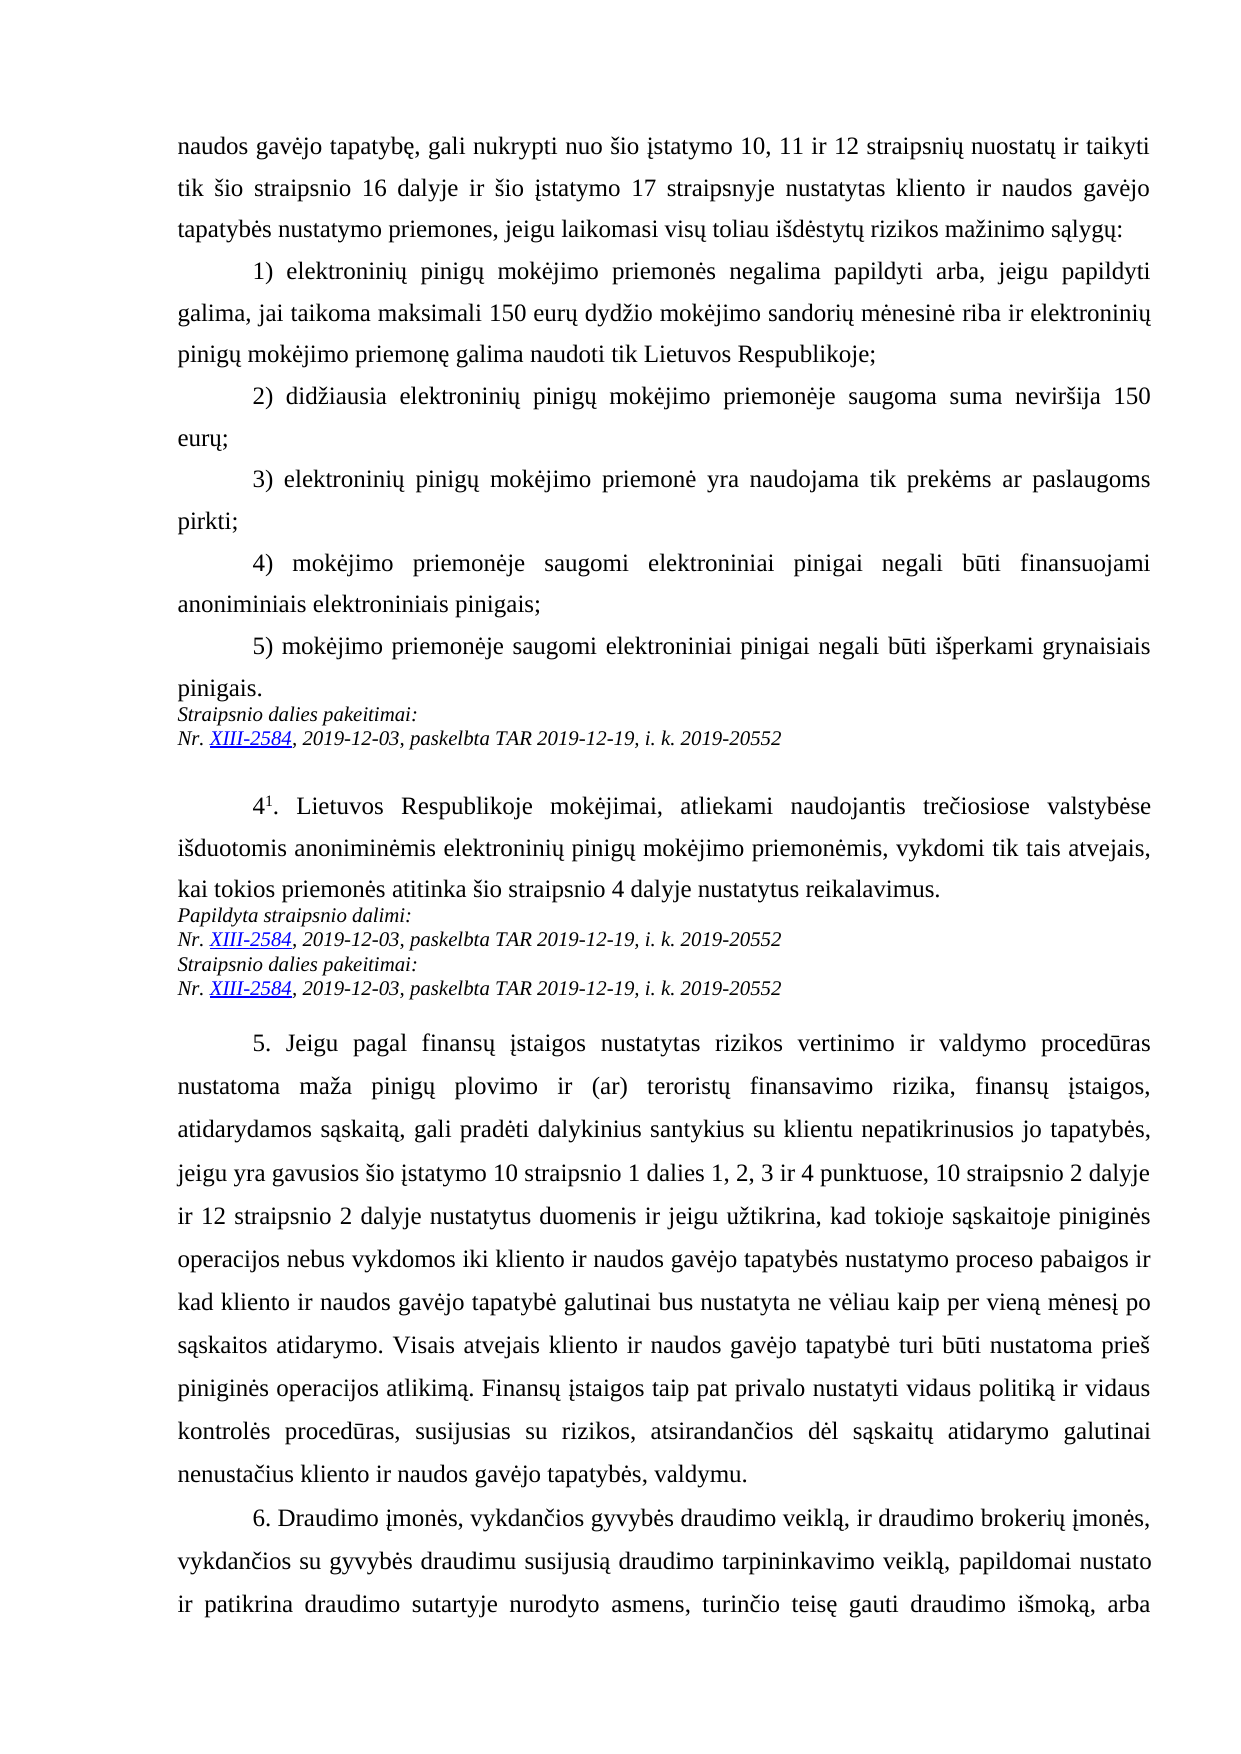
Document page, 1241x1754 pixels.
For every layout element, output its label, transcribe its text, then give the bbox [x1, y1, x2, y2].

text Straipsnio dalies pakeitimai: [177, 951, 1152, 976]
text Nr. XIII-2584, 2019-12-03, paskelbta TAR 2019-12-19, i. k. 2019-20552 [177, 976, 1152, 999]
text 1) elektroninių pinigų mokėjimo priemonės negalima papildyti arba, jeigu papildyti galima, jai taikoma maksimali 150 eurų dydžio mokėjimo sandorių mėnesinė riba ir elektroninių pinigų mokėjimo priemonę galima naudoti tik Lietuvos Respublikoje; [177, 243, 1152, 368]
text 4) mokėjimo priemonėje saugomi elektroniniai pinigai negali būti finansuojami anoniminiais elektroniniais pinigais; [177, 535, 1152, 618]
text 5) mokėjimo priemonėje saugomi elektroniniai pinigai negali būti išperkami grynaisiais pinigais. [177, 618, 1152, 701]
text naudos gavėjo tapatybę, gali nukrypti nuo šio įstatymo 10, 11 ir 12 straipsnių nuostatų ir taikyti tik šio straipsnio 16 dalyje ir šio įstatymo 17 straipsnyje nustatytas kliento ir naudos gavėjo tapatybės nustatymo priemones, jeigu laikomasi visų toliau išdėstytų rizikos mažinimo sąlygų: [177, 118, 1152, 243]
text Papildyta straipsnio dalimi: [177, 903, 1152, 927]
text 2) didžiausia elektroninių pinigų mokėjimo priemonėje saugoma suma neviršija 150 eurų; [177, 368, 1152, 451]
text Nr. XIII-2584, 2019-12-03, paskelbta TAR 2019-12-19, i. k. 2019-20552 [177, 927, 1152, 951]
text Nr. XIII-2584, 2019-12-03, paskelbta TAR 2019-12-19, i. k. 2019-20552 [177, 726, 1152, 749]
text 6. Draudimo įmonės, vykdančios gyvybės draudimo veiklą, ir draudimo brokerių įmonės, vykdančios su gyvybės draudimu susijusią draudimo tarpininkavimo veiklą, papildomai nustato ir patikrina draudimo sutartyje nurodyto asmens, turinčio teisę gauti draudimo išmoką, arba [177, 1503, 1152, 1618]
text 41. Lietuvos Respublikoje mokėjimai, atliekami naudojantis trečiosiose valstybėse išduotomis anoniminėmis elektroninių pinigų mokėjimo priemonėmis, vykdomi tik tais atvejais, kai tokios priemonės atitinka šio straipsnio 4 dalyje nustatytus reikalavimus. [177, 778, 1152, 903]
text 3) elektroninių pinigų mokėjimo priemonė yra naudojama tik prekėms ar paslaugoms pirkti; [177, 451, 1152, 535]
text Straipsnio dalies pakeitimai: [177, 701, 1152, 726]
text 5. Jeigu pagal finansų įstaigos nustatytas rizikos vertinimo ir valdymo procedūras nustatoma maža pinigų plovimo ir (ar) teroristų finansavimo rizika, finansų įstaigos, atidarydamos sąskaitą, gali pradėti dalykinius santykius su klientu nepatikrinusios jo tapatybės, jeigu yra gavusios šio įstatymo 10 straipsnio 1 dalies 1, 2, 3 ir 4 punktuose, 10 straipsnio 2 dalyje ir 12 straipsnio 2 dalyje nustatytus duomenis ir jeigu užtikrina, kad tokioje sąskaitoje piniginės operacijos nebus vykdomos iki kliento ir naudos gavėjo tapatybės nustatymo proceso pabaigos ir kad kliento ir naudos gavėjo tapatybė galutinai bus nustatyta ne vėliau kaip per vieną mėnesį po sąskaitos atidarymo. Visais atvejais kliento ir naudos gavėjo tapatybė turi būti nustatoma prieš piniginės operacijos atlikimą. Finansų įstaigos taip pat privalo nustatyti vidaus politiką ir vidaus kontrolės procedūras, susijusias su rizikos, atsirandančios dėl sąskaitų atidarymo galutinai nenustačius kliento ir naudos gavėjo tapatybės, valdymu. [177, 1028, 1152, 1488]
